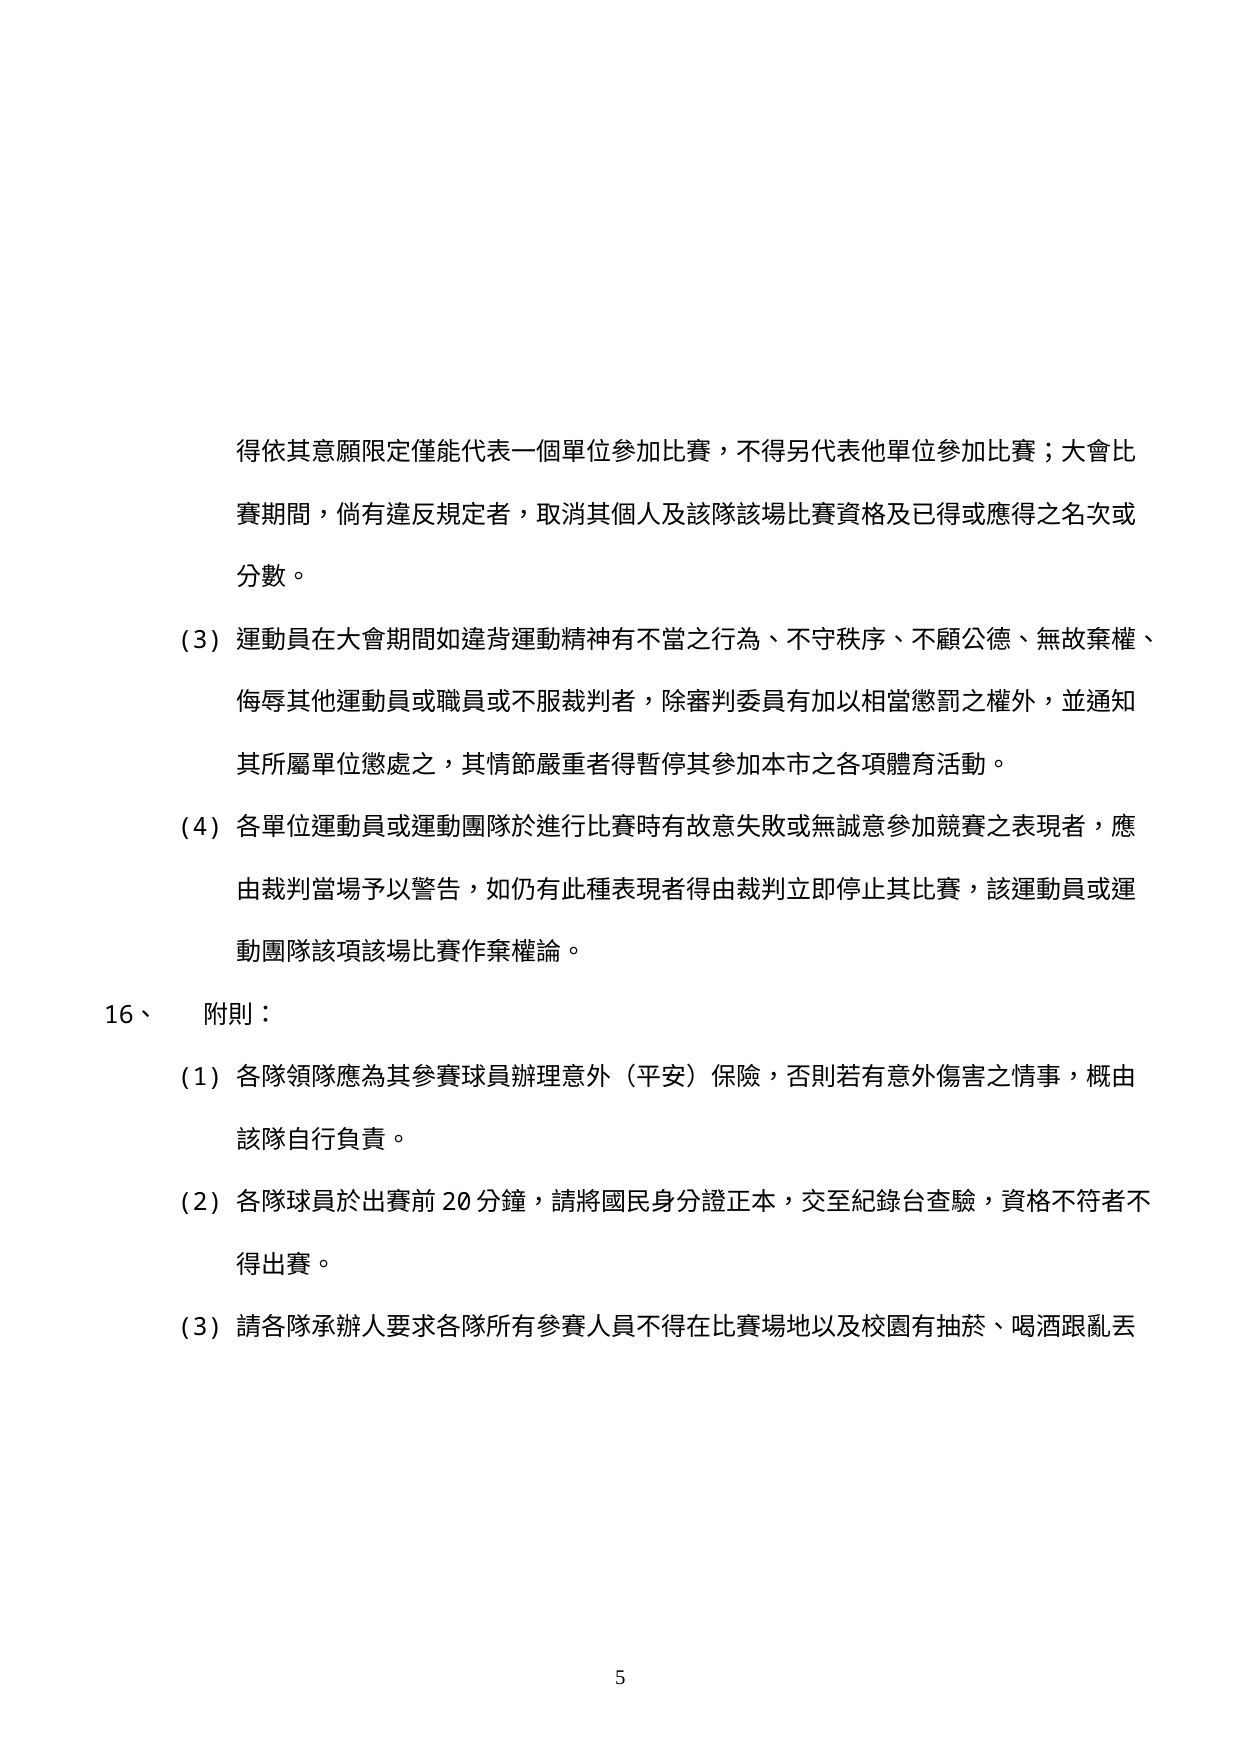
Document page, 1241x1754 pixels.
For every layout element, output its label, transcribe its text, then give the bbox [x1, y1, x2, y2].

list 各隊球員於出賽前20分鐘，請將國民身分證正本，交至紀錄台查驗，資格不符者不得出賽。 [177, 1158, 1152, 1283]
list 各隊領隊應為其參賽球員辦理意外（平安）保險，否則若有意外傷害之情事，概由該隊自行負責。 [177, 1033, 1152, 1158]
list 請各隊承辦人要求各隊所有參賽人員不得在比賽場地以及校園有抽菸、喝酒跟亂丟 [177, 1283, 1152, 1346]
list 各單位運動員或運動團隊於進行比賽時有故意失敗或無誠意參加競賽之表現者，應由裁判當場予以警告，如仍有此種表現者得由裁判立即停止其比賽，該運動員或運動團隊該項該場比賽作棄權論。 [177, 783, 1152, 971]
list 得依其意願限定僅能代表一個單位參加比賽，不得另代表他單位參加比賽；大會比賽期間，倘有違反規定者，取消其個人及該隊該場比賽資格及已得或應得之名次或分數。 [177, 408, 1152, 596]
list 運動員在大會期間如違背運動精神有不當之行為、不守秩序、不顧公德、無故棄權、侮辱其他運動員或職員或不服裁判者，除審判委員有加以相當懲罰之權外，並通知其所屬單位懲處之，其情節嚴重者得暫停其參加本市之各項體育活動。 [177, 596, 1152, 783]
list 附則： [103, 971, 1152, 1033]
